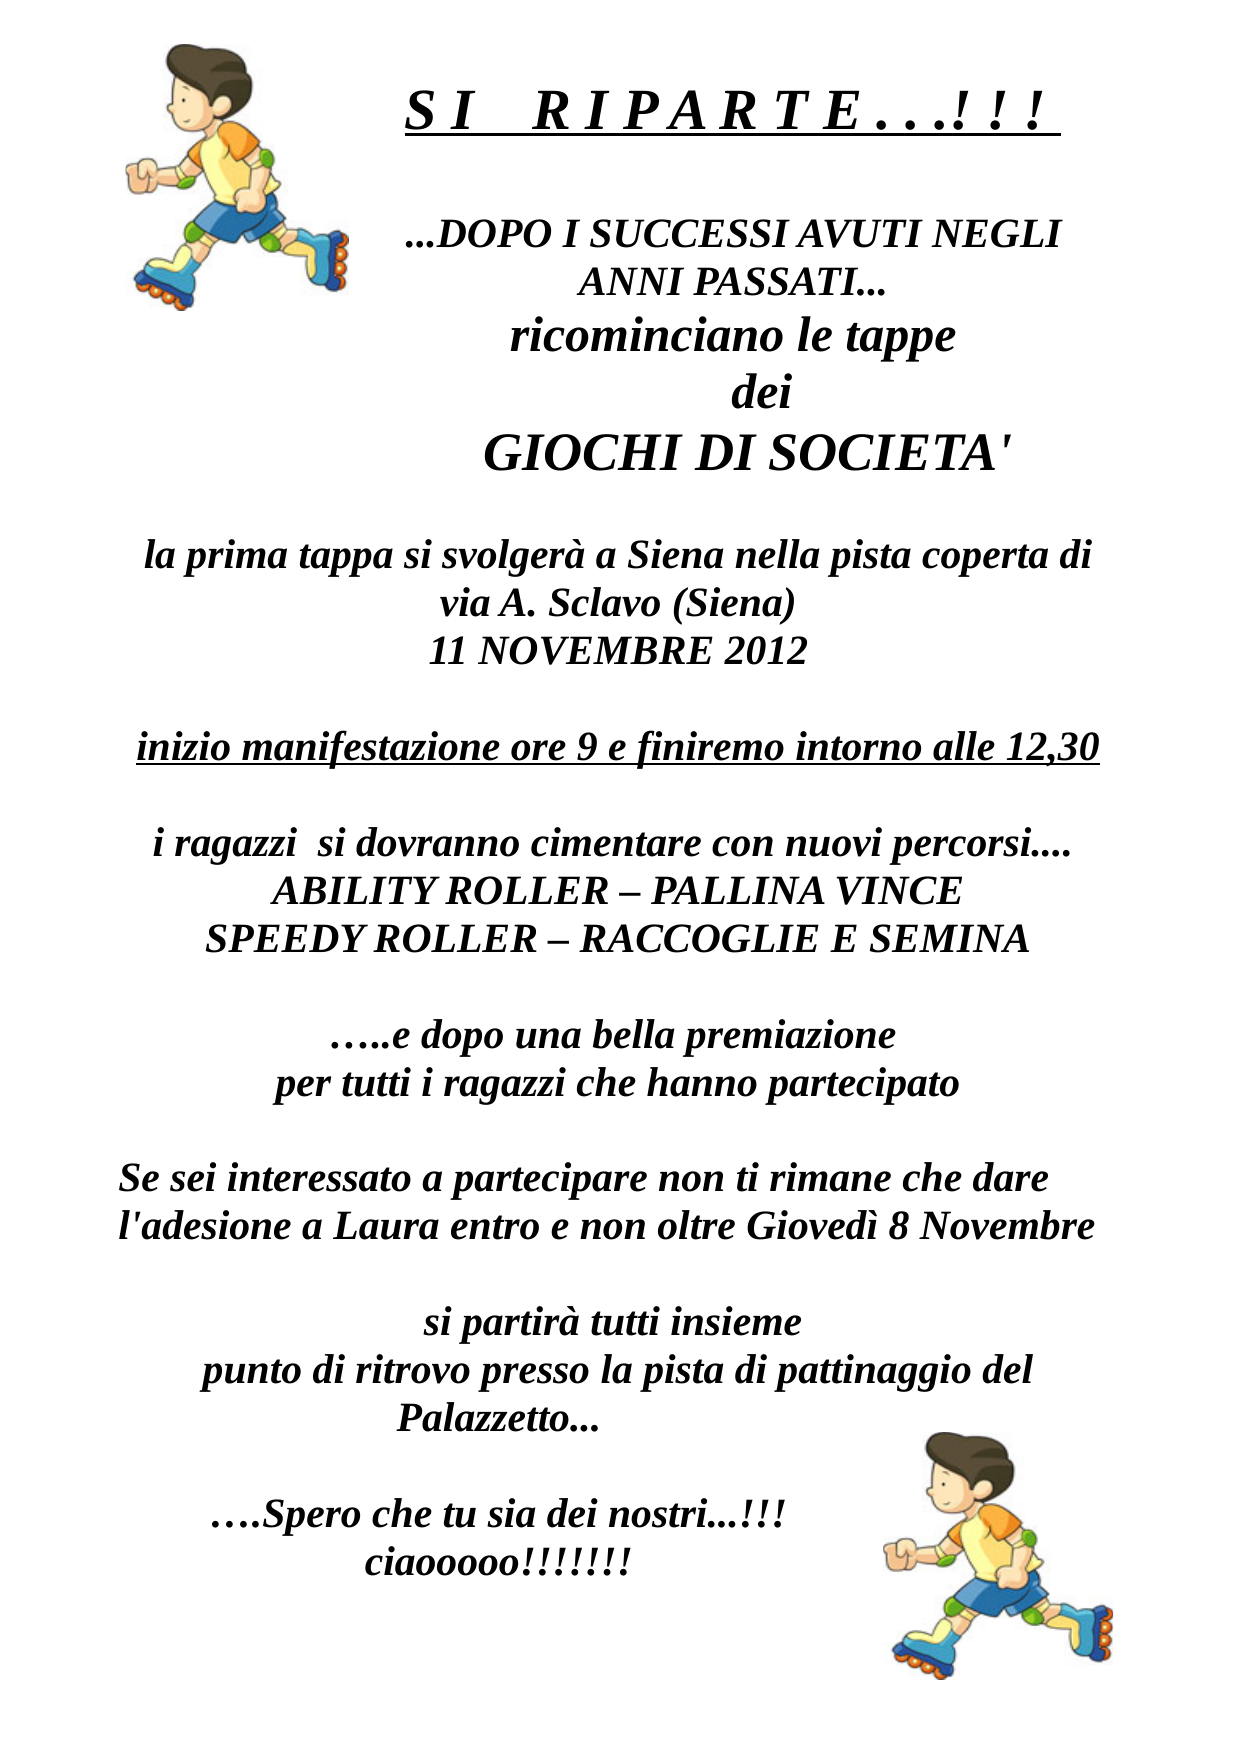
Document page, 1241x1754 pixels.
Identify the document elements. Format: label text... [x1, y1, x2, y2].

text ABILITY ROLLER – PALLINA VINCE [118, 865, 1122, 913]
text ...DOPO I SUCCESSI AVUTI NEGLI ANNI PASSATI... [349, 209, 1122, 305]
text dei [118, 362, 1122, 420]
text i ragazzi si dovranno cimentare con nuovi percorsi.... [118, 817, 1122, 865]
picture [883, 1432, 1114, 1680]
text 11 NOVEMBRE 2012 [118, 626, 1122, 674]
text GIOCHI DI SOCIETA' [118, 420, 1122, 482]
picture [125, 44, 349, 311]
text [1114, 1536, 1122, 1584]
text S I R I P A R T E . . .! ! ! [349, 75, 1122, 142]
text inizio manifestazione ore 9 e finiremo intorno alle 12,30 [118, 722, 1122, 769]
text SPEEDY ROLLER – RACCOGLIE E SEMINA [118, 913, 1122, 961]
text …..e dopo una bella premiazione [118, 1009, 1122, 1057]
text ricominciano le tappe [118, 305, 1122, 362]
text punto di ritrovo presso la pista di pattinaggio del Palazzetto... [118, 1344, 1122, 1440]
text Se sei interessato a partecipare non ti rimane che dare l'adesione a Laura entro e non oltre Giovedì 8 Novembre [118, 1153, 1122, 1249]
text la prima tappa si svolgerà a Siena nella pista coperta di via A. Sclavo (Siena) [118, 530, 1122, 626]
text per tutti i ragazzi che hanno partecipato [118, 1057, 1122, 1105]
text ….Spero che tu sia dei nostri...!!! [118, 1488, 883, 1536]
text si partirà tutti insieme [118, 1297, 1122, 1344]
text ciaooooo!!!!!!! [118, 1536, 883, 1584]
